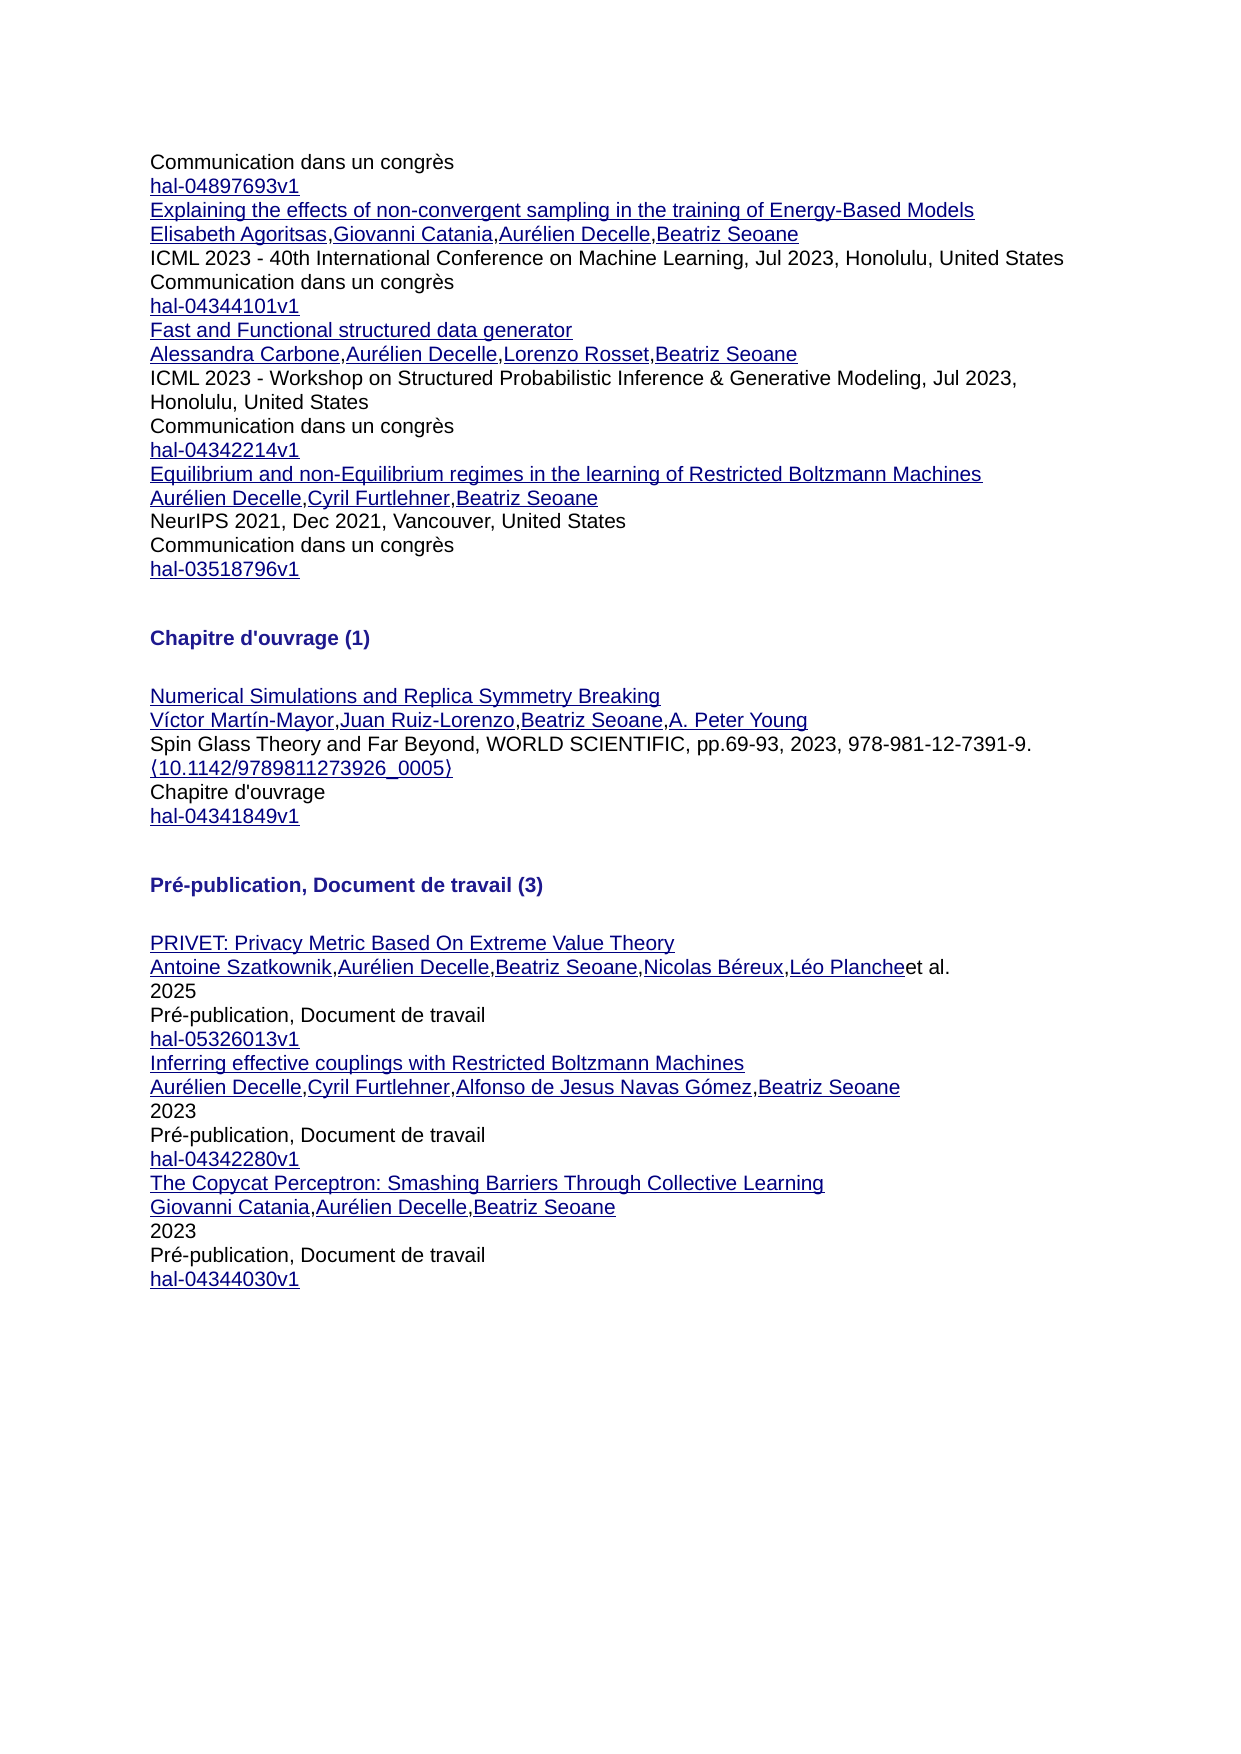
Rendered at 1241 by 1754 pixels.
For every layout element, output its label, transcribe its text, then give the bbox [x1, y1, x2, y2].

subtitle Chapitre d'ouvrage (1) [150, 626, 1090, 650]
table_cell Equilibrium and non-Equilibrium regimes in the learning of Restricted Boltzmann Machines Aurélien Decelle,Cyril Furtlehner,Beatriz Seoane NeurIPS 2021, Dec 2021, Vancouver, United States Communication dans un congrès hal-03518796v1 [150, 461, 1090, 581]
table_header Numerical Simulations and Replica Symmetry Breaking Víctor Martín-Mayor,Juan Ruiz-Lorenzo,Beatriz Seoane,A. Peter Young Spin Glass Theory and Far Beyond, WORLD SCIENTIFIC, pp.69-93, 2023, 978-981-12-7391-9. ⟨10.1142/9789811273926_0005⟩ Chapitre d'ouvrage hal-04341849v1 [150, 684, 1090, 828]
table_cell Inferring effective couplings with Restricted Boltzmann Machines Aurélien Decelle,Cyril Furtlehner,Alfonso de Jesus Navas Gómez,Beatriz Seoane 2023 Pré-publication, Document de travail hal-04342280v1 [150, 1051, 1090, 1171]
subtitle Pré-publication, Document de travail (3) [150, 873, 1090, 897]
table_cell Communication dans un congrès hal-04897693v1 [150, 150, 1090, 198]
table_header PRIVET: Privacy Metric Based On Extreme Value Theory Antoine Szatkownik,Aurélien Decelle,Beatriz Seoane,Nicolas Béreux,Léo Plancheet al. 2025 Pré-publication, Document de travail hal-05326013v1 [150, 931, 1090, 1051]
table_cell The Copycat Perceptron: Smashing Barriers Through Collective Learning Giovanni Catania,Aurélien Decelle,Beatriz Seoane 2023 Pré-publication, Document de travail hal-04344030v1 [150, 1171, 1090, 1291]
table_cell Explaining the effects of non-convergent sampling in the training of Energy-Based Models Elisabeth Agoritsas,Giovanni Catania,Aurélien Decelle,Beatriz Seoane ICML 2023 - 40th International Conference on Machine Learning, Jul 2023, Honolulu, United States Communication dans un congrès hal-04344101v1 [150, 198, 1090, 318]
table_cell Fast and Functional structured data generator Alessandra Carbone,Aurélien Decelle,Lorenzo Rosset,Beatriz Seoane ICML 2023 - Workshop on Structured Probabilistic Inference & Generative Modeling, Jul 2023, Honolulu, United States Communication dans un congrès hal-04342214v1 [150, 318, 1090, 461]
